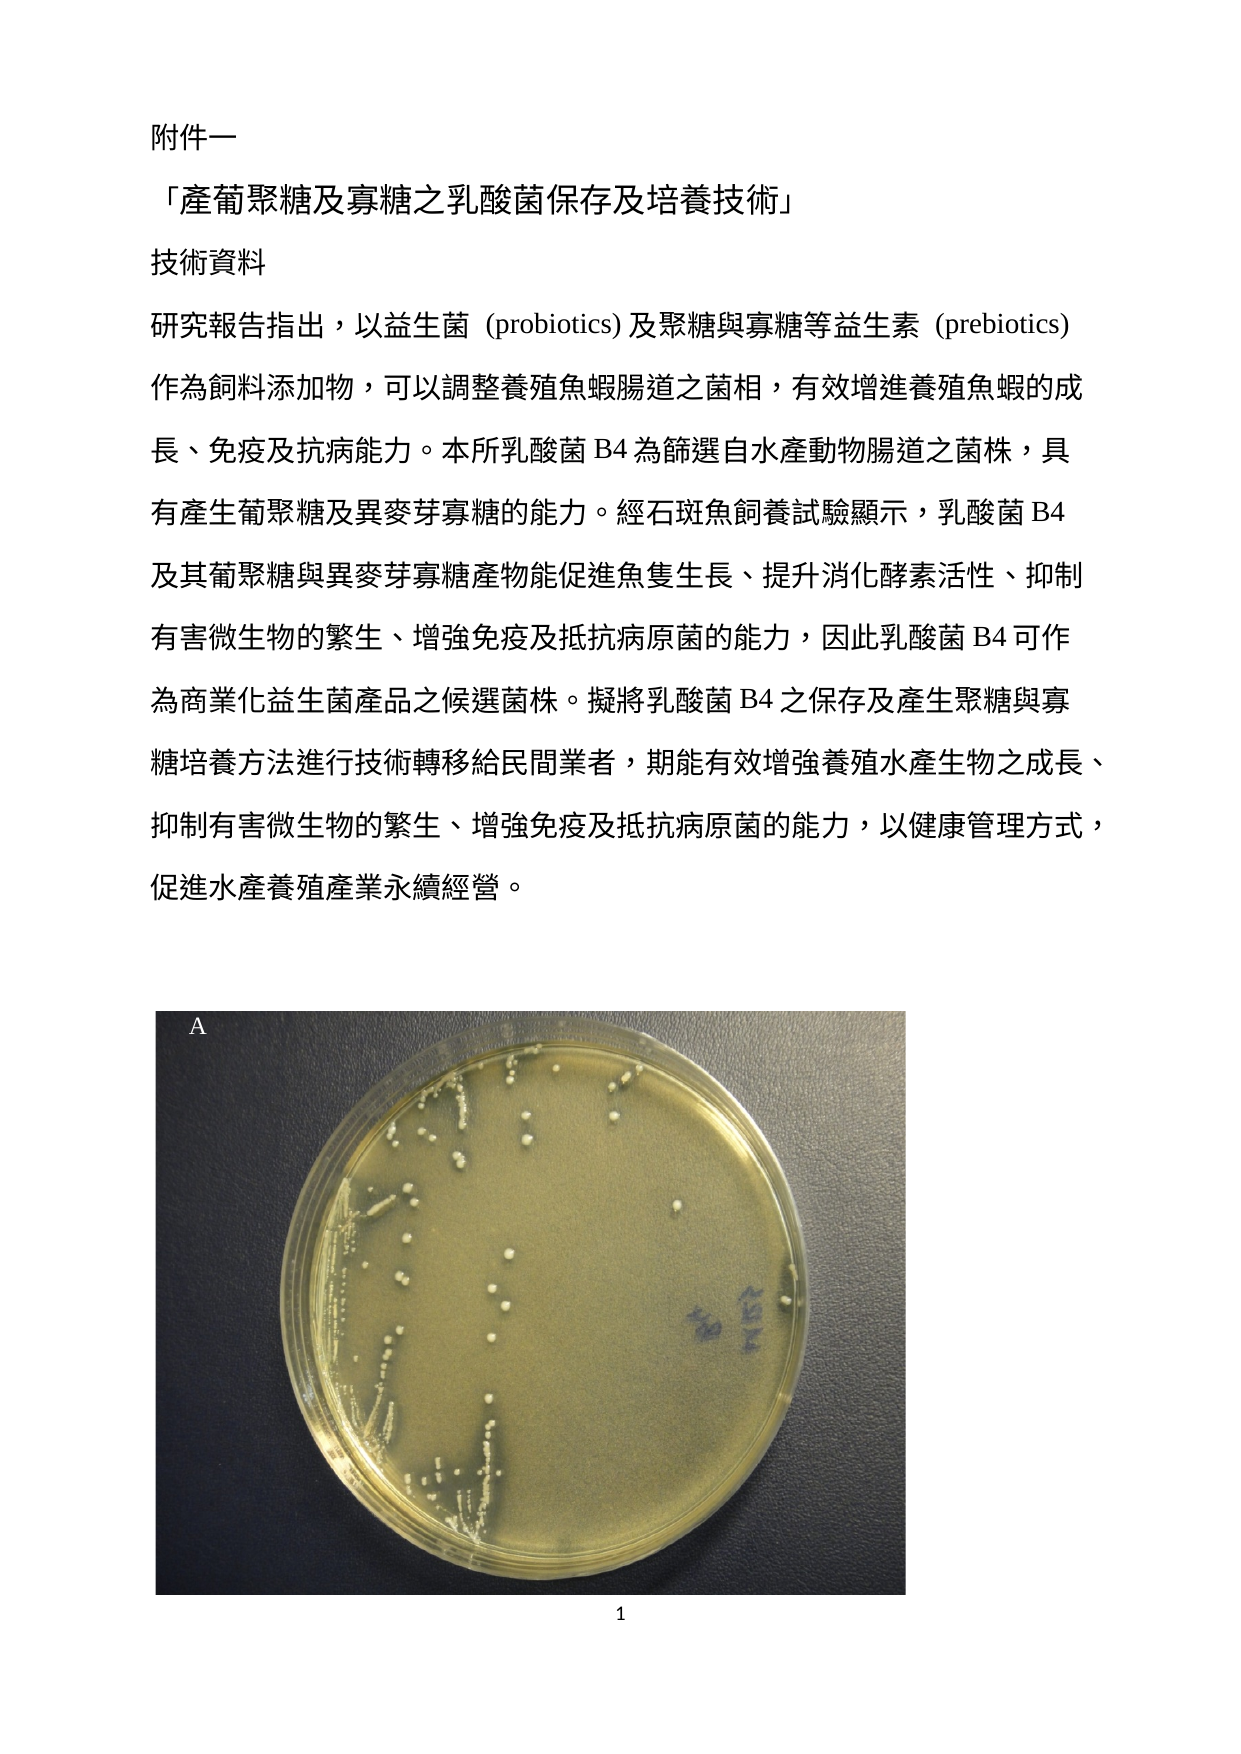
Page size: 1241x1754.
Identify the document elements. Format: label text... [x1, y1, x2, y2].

text 附件一 [150, 94, 1090, 157]
text 「產葡聚糖及寡糖之乳酸菌保存及培養技術」 [150, 157, 1090, 219]
text 研究報告指出，以益生菌 (probiotics) 及聚糖與寡糖等益生素 (prebiotics)作為飼料添加物，可以調整養殖魚蝦腸道之菌相，有效增進養殖魚蝦的成長、免疫及抗病能力。本所乳酸菌B4為篩選自水產動物腸道之菌株，具有產生葡聚糖及異麥芽寡糖的能力。經石斑魚飼養試驗顯示，乳酸菌B4及其葡聚糖與異麥芽寡糖產物能促進魚隻生長、提升消化酵素活性、抑制有害微生物的繁生、增強免疫及抵抗病原菌的能力，因此乳酸菌B4可作為商業化益生菌產品之候選菌株。擬將乳酸菌B4之保存及產生聚糖與寡糖培養方法進行技術轉移給民間業者，期能有效增強養殖水產生物之成長、抑制有害微生物的繁生、增強免疫及抵抗病原菌的能力，以健康管理方式，促進水產養殖產業永續經營。 [150, 282, 1090, 907]
text A [188, 1011, 213, 1040]
text 技術資料 [150, 219, 1090, 282]
